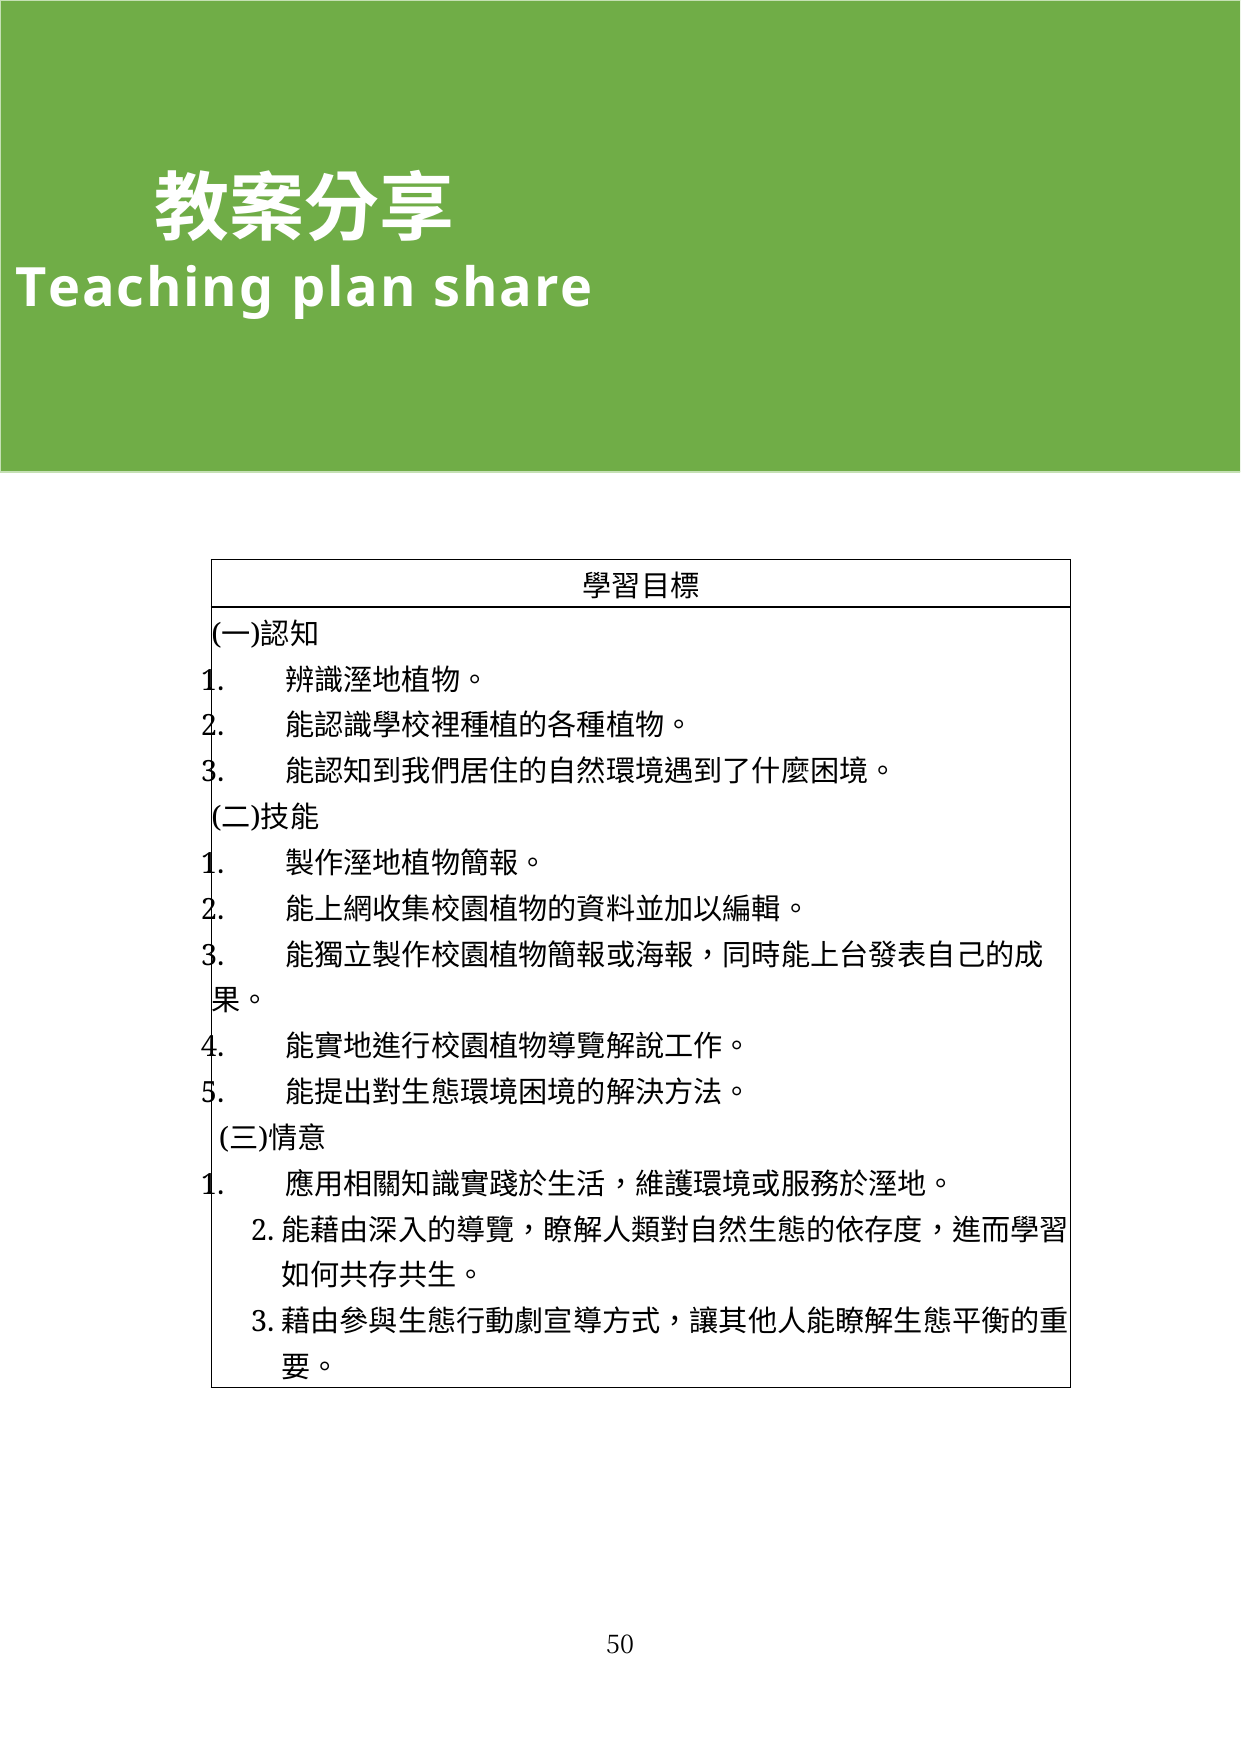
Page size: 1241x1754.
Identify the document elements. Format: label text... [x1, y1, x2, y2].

table_header 學習目標 [212, 560, 1070, 584]
